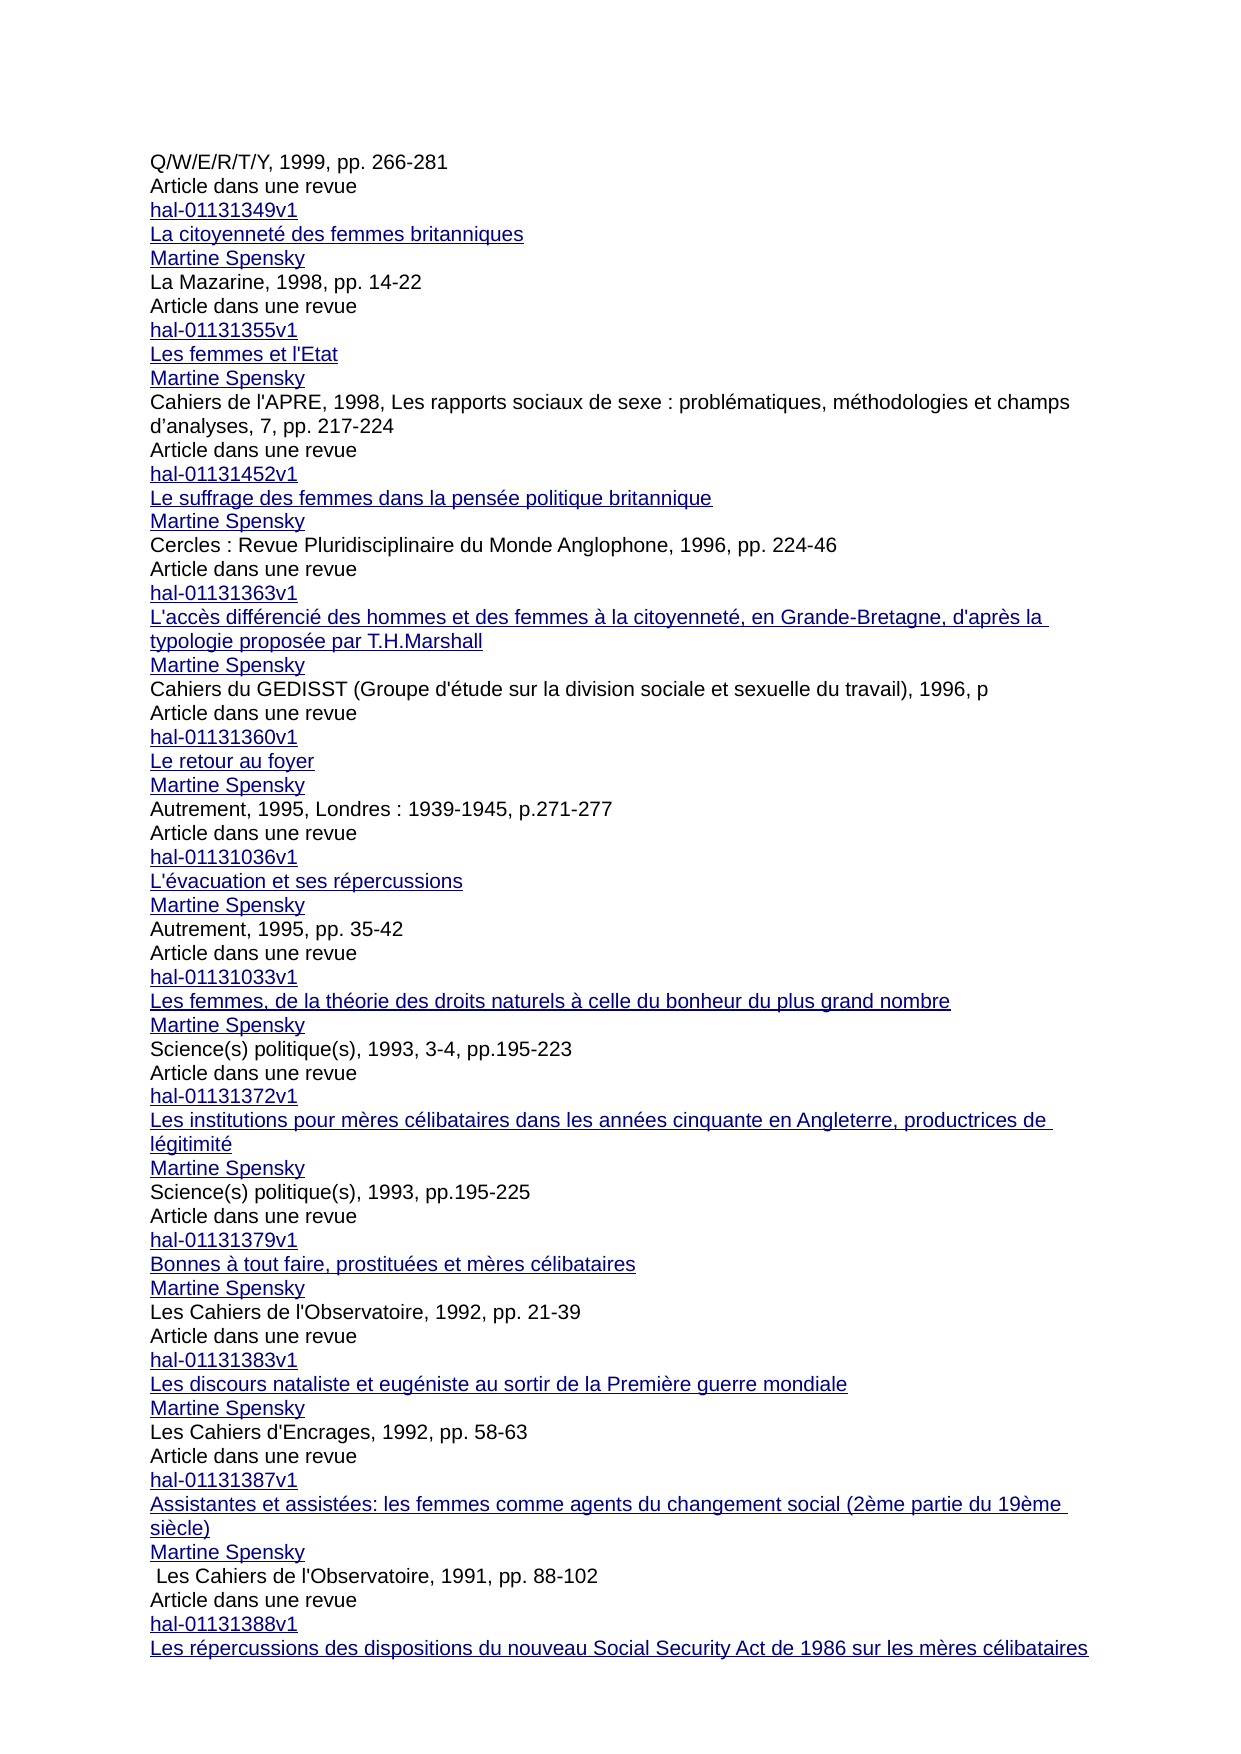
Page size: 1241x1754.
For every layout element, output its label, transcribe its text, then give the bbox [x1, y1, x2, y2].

table_cell Le retour au foyer Martine Spensky Autrement, 1995, Londres : 1939-1945, p.271-277 Article dans une revue hal-01131036v1 [150, 749, 1090, 869]
table_cell Les répercussions des dispositions du nouveau Social Security Act de 1986 sur les mères célibataires [150, 1635, 1090, 1659]
table_cell Les femmes et l'Etat Martine Spensky Cahiers de l'APRE, 1998, Les rapports sociaux de sexe : problématiques, méthodologies et champs d’analyses, 7, pp. 217-224 Article dans une revue hal-01131452v1 [150, 342, 1090, 485]
table_cell L'accès différencié des hommes et des femmes à la citoyenneté, en Grande-Bretagne, d'après la typologie proposée par T.H.Marshall Martine Spensky Cahiers du GEDISST (Groupe d'étude sur la division sociale et sexuelle du travail), 1996, p Article dans une revue hal-01131360v1 [150, 605, 1090, 749]
table_cell Assistantes et assistées: les femmes comme agents du changement social (2ème partie du 19ème siècle) Martine Spensky Les Cahiers de l'Observatoire, 1991, pp. 88-102 Article dans une revue hal-01131388v1 [150, 1492, 1090, 1635]
table_cell Le suffrage des femmes dans la pensée politique britannique Martine Spensky Cercles : Revue Pluridisciplinaire du Monde Anglophone, 1996, pp. 224-46 Article dans une revue hal-01131363v1 [150, 485, 1090, 605]
table_cell Les institutions pour mères célibataires dans les années cinquante en Angleterre, productrices de légitimité Martine Spensky Science(s) politique(s), 1993, pp.195-225 Article dans une revue hal-01131379v1 [150, 1108, 1090, 1252]
table_cell Les discours nataliste et eugéniste au sortir de la Première guerre mondiale Martine Spensky Les Cahiers d'Encrages, 1992, pp. 58-63 Article dans une revue hal-01131387v1 [150, 1372, 1090, 1492]
table_cell Les femmes, de la théorie des droits naturels à celle du bonheur du plus grand nombre Martine Spensky Science(s) politique(s), 1993, 3-4, pp.195-223 Article dans une revue hal-01131372v1 [150, 989, 1090, 1108]
table_cell L'évacuation et ses répercussions Martine Spensky Autrement, 1995, pp. 35-42 Article dans une revue hal-01131033v1 [150, 869, 1090, 988]
table_cell Bonnes à tout faire, prostituées et mères célibataires Martine Spensky Les Cahiers de l'Observatoire, 1992, pp. 21-39 Article dans une revue hal-01131383v1 [150, 1252, 1090, 1372]
table_cell Q/W/E/R/T/Y, 1999, pp. 266-281 Article dans une revue hal-01131349v1 [150, 150, 1090, 222]
table_cell La citoyenneté des femmes britanniques Martine Spensky La Mazarine, 1998, pp. 14-22 Article dans une revue hal-01131355v1 [150, 222, 1090, 342]
